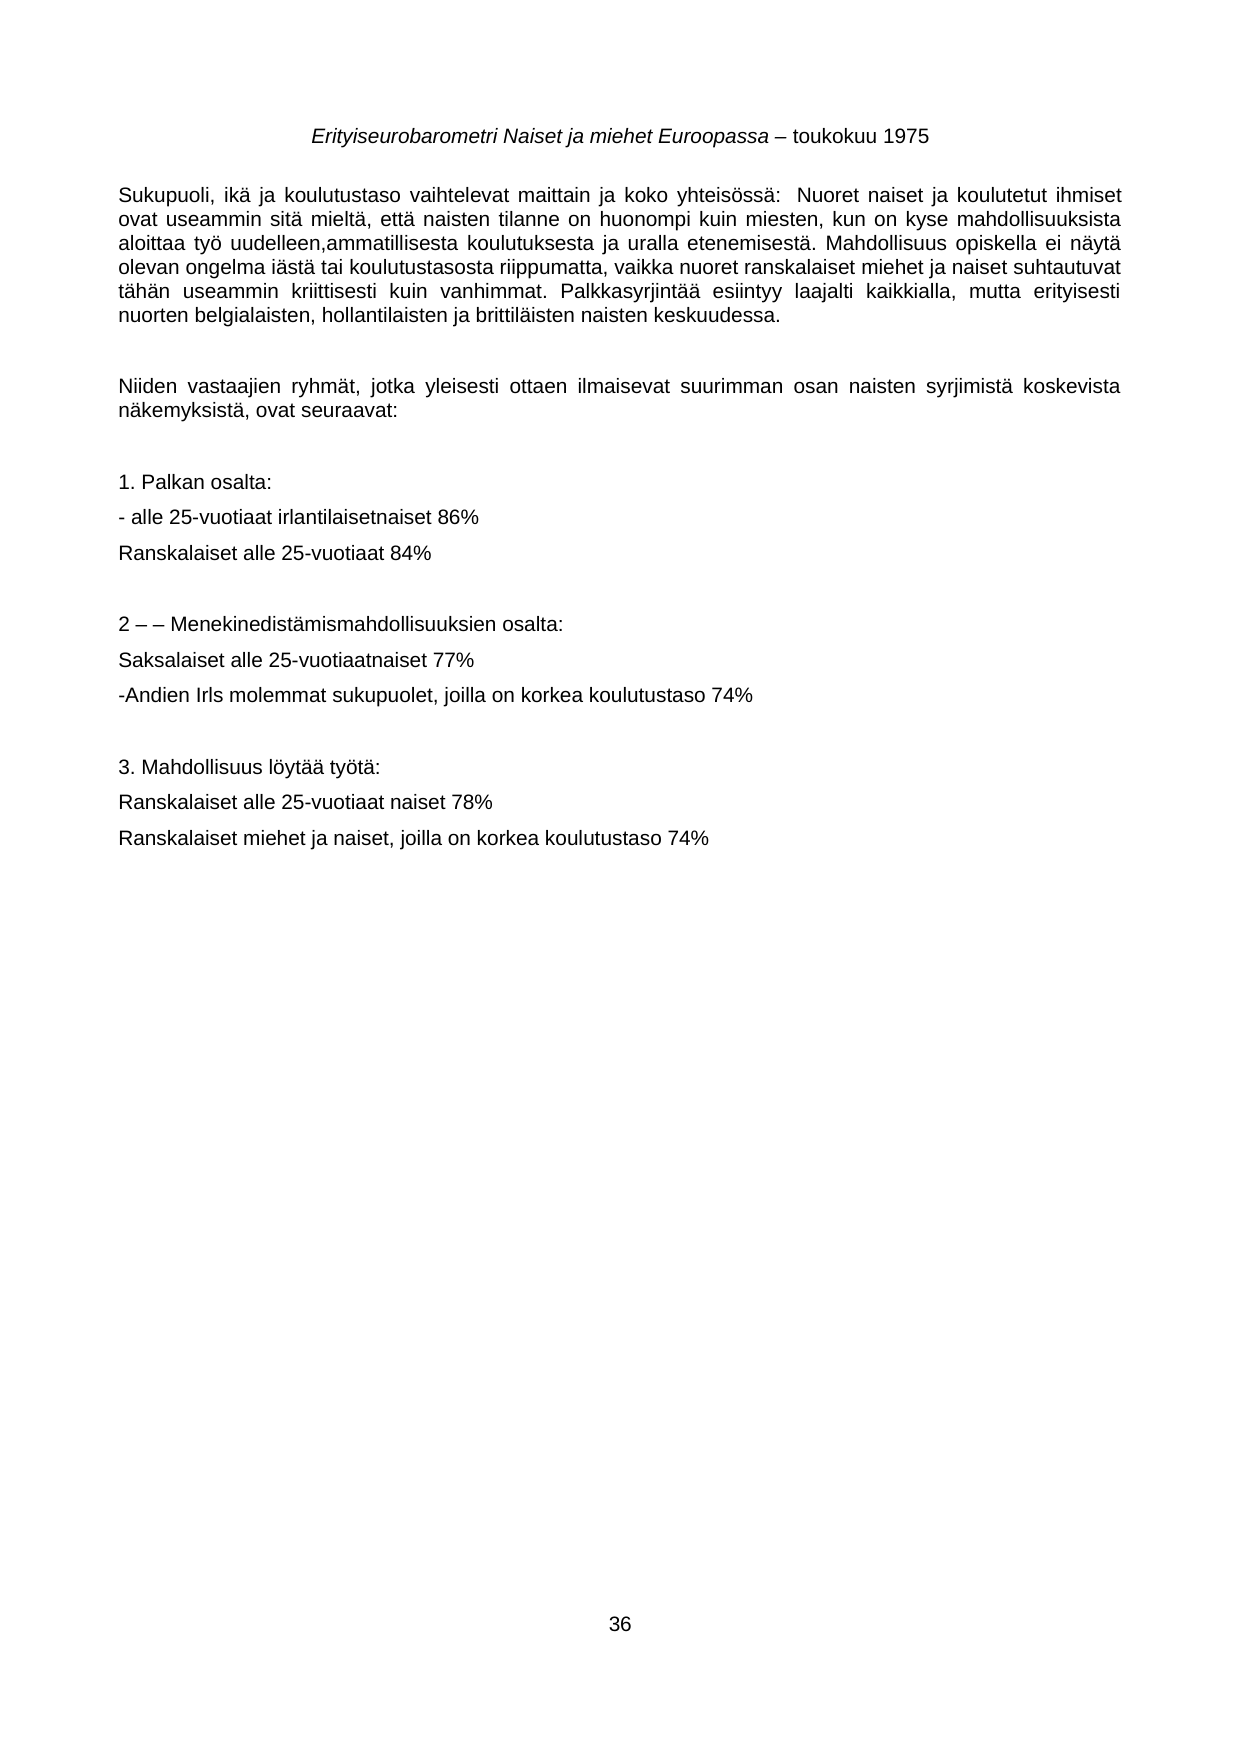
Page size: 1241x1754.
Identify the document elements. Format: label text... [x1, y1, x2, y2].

text Ranskalaiset alle 25-vuotiaat naiset 78% [118, 790, 1122, 814]
text Ranskalaiset miehet ja naiset, joilla on korkea koulutustaso 74% [118, 826, 1122, 850]
text 1. Palkan osalta: [118, 469, 1122, 493]
text Saksalaiset alle 25-vuotiaatnaiset 77% [118, 648, 1122, 672]
text - alle 25-vuotiaat irlantilaisetnaiset 86% [118, 505, 1122, 529]
text Ranskalaiset alle 25-vuotiaat 84% [118, 541, 1122, 565]
text 2 – – Menekinedistämismahdollisuuksien osalta: [118, 612, 1122, 636]
text -Andien Irls molemmat sukupuolet, joilla on korkea koulutustaso 74% [118, 683, 1122, 707]
text Sukupuoli, ikä ja koulutustaso vaihtelevat maittain ja koko yhteisössä: Nuoret naiset ja koulutetut ihmiset ovat useammin sitä mieltä, että naisten tilanne on huonompi kuin miesten, kun on kyse mahdollisuuksista aloittaa työ uudelleen,ammatillisesta koulutuksesta ja uralla etenemisestä. Mahdollisuus opiskella ei näytä olevan ongelma iästä tai koulutustasosta riippumatta, vaikka nuoret ranskalaiset miehet ja naiset suhtautuvat tähän useammin kriittisesti kuin vanhimmat. Palkkasyrjintää esiintyy laajalti kaikkialla, mutta erityisesti nuorten belgialaisten, hollantilaisten ja brittiläisten naisten keskuudessa. [118, 183, 1122, 327]
text 3. Mahdollisuus löytää työtä: [118, 754, 1122, 778]
text Niiden vastaajien ryhmät, jotka yleisesti ottaen ilmaisevat suurimman osan naisten syrjimistä koskevista näkemyksistä, ovat seuraavat: [118, 374, 1122, 422]
